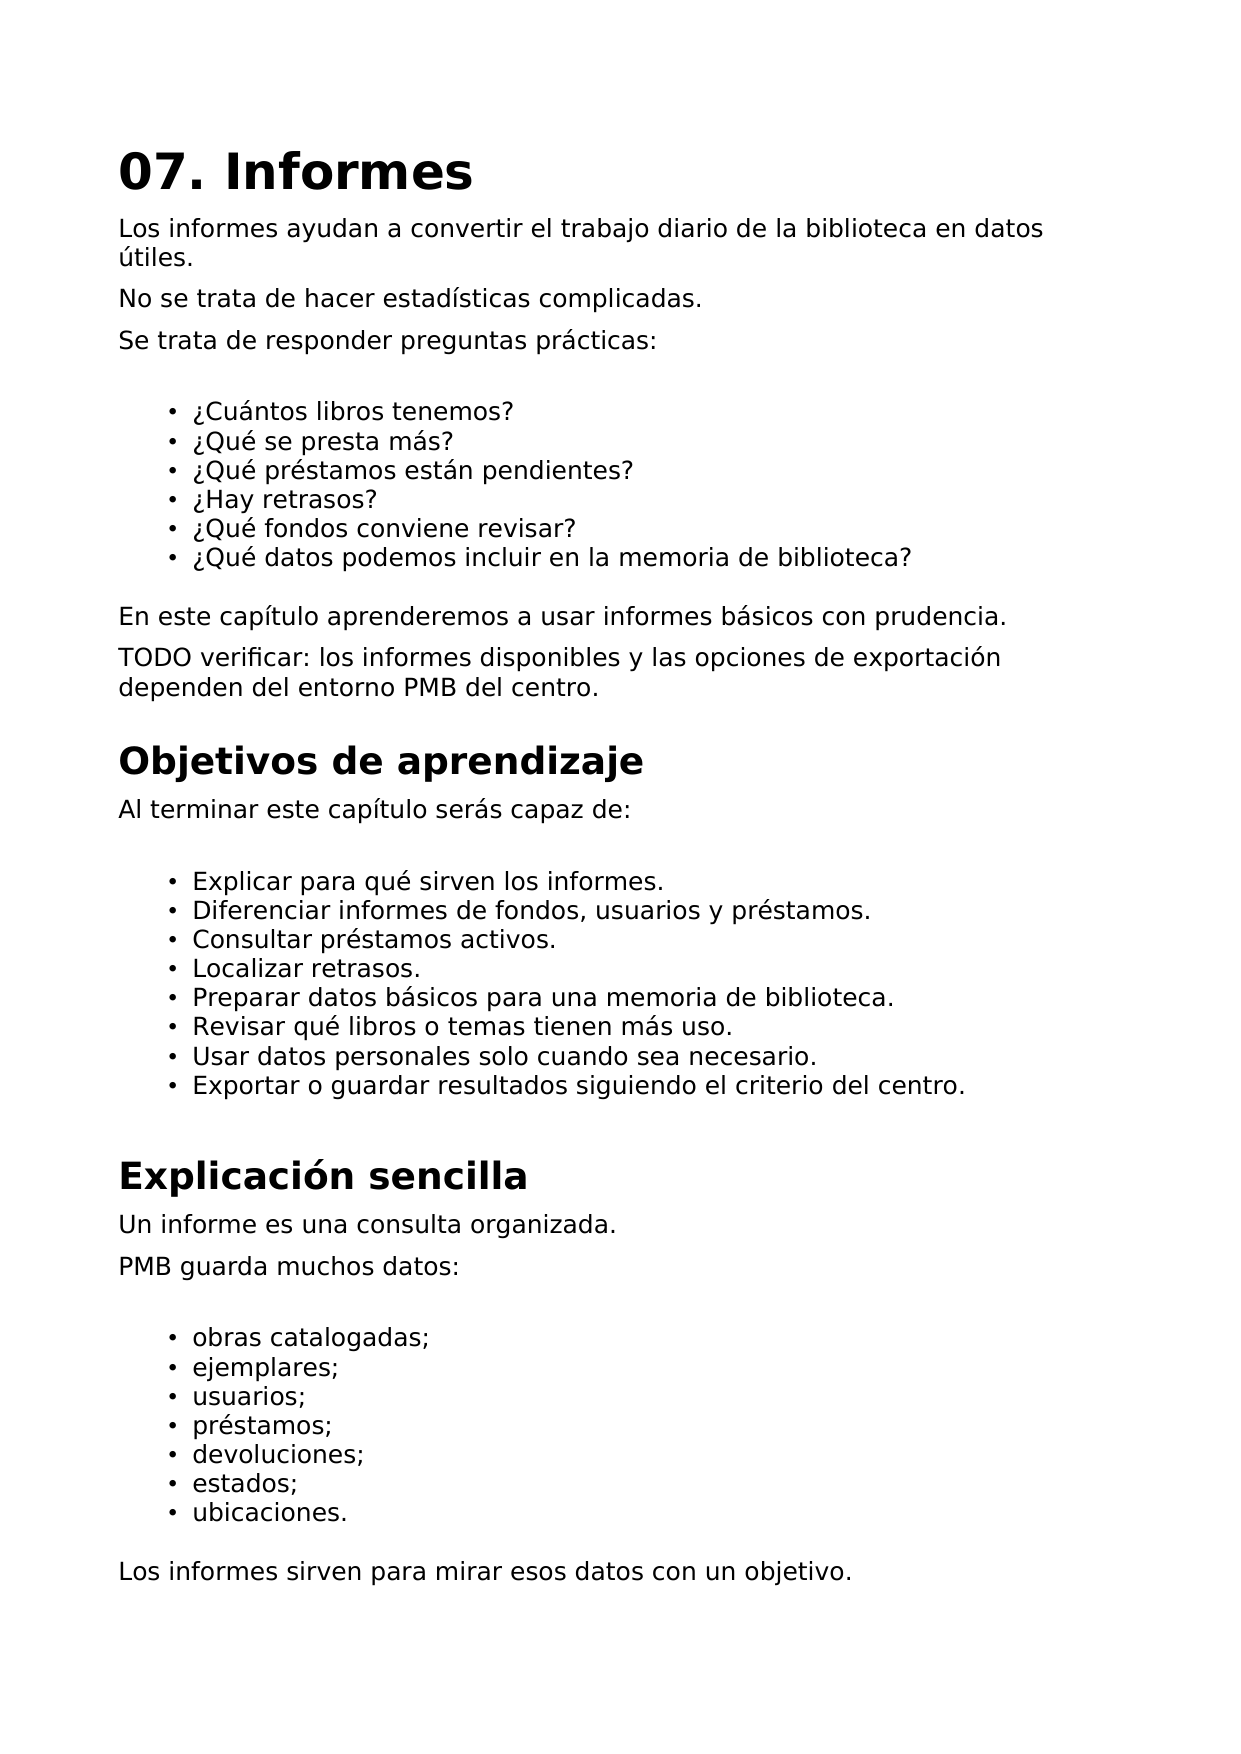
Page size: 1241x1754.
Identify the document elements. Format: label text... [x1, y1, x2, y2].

text PMB guarda muchos datos: [118, 1252, 1122, 1282]
list ¿Qué fondos conviene revisar? [177, 514, 1122, 543]
list Revisar qué libros o temas tienen más uso. [177, 1013, 1122, 1042]
list Usar datos personales solo cuando sea necesario. [177, 1042, 1122, 1071]
subtitle Objetivos de aprendizaje [118, 739, 1122, 783]
list estados; [177, 1469, 1122, 1498]
list ¿Qué préstamos están pendientes? [177, 456, 1122, 485]
list Consultar préstamos activos. [177, 925, 1122, 954]
list ¿Qué datos podemos incluir en la memoria de biblioteca? [177, 543, 1122, 572]
list obras catalogadas; [177, 1323, 1122, 1353]
list ubicaciones. [177, 1498, 1122, 1528]
text En este capítulo aprenderemos a usar informes básicos con prudencia. [118, 602, 1122, 631]
text No se trata de hacer estadísticas complicadas. [118, 285, 1122, 314]
list ejemplares; [177, 1353, 1122, 1382]
text Los informes ayudan a convertir el trabajo diario de la biblioteca en datos útiles. [118, 214, 1122, 272]
text Los informes sirven para mirar esos datos con un objetivo. [118, 1557, 1122, 1586]
text Se trata de responder preguntas prácticas: [118, 326, 1122, 356]
subtitle 07. Informes [118, 143, 1122, 201]
list Preparar datos básicos para una memoria de biblioteca. [177, 983, 1122, 1013]
list Explicar para qué sirven los informes. [177, 867, 1122, 896]
text TODO verificar: los informes disponibles y las opciones de exportación dependen del entorno PMB del centro. [118, 644, 1122, 702]
list Diferenciar informes de fondos, usuarios y préstamos. [177, 896, 1122, 925]
list ¿Qué se presta más? [177, 427, 1122, 456]
list ¿Hay retrasos? [177, 485, 1122, 514]
text Al terminar este capítulo serás capaz de: [118, 796, 1122, 825]
text Un informe es una consulta organizada. [118, 1211, 1122, 1240]
list ¿Cuántos libros tenemos? [177, 397, 1122, 427]
list préstamos; [177, 1411, 1122, 1440]
list usuarios; [177, 1382, 1122, 1411]
list Exportar o guardar resultados siguiendo el criterio del centro. [177, 1071, 1122, 1100]
list devoluciones; [177, 1440, 1122, 1469]
list Localizar retrasos. [177, 954, 1122, 983]
subtitle Explicación sencilla [118, 1154, 1122, 1198]
